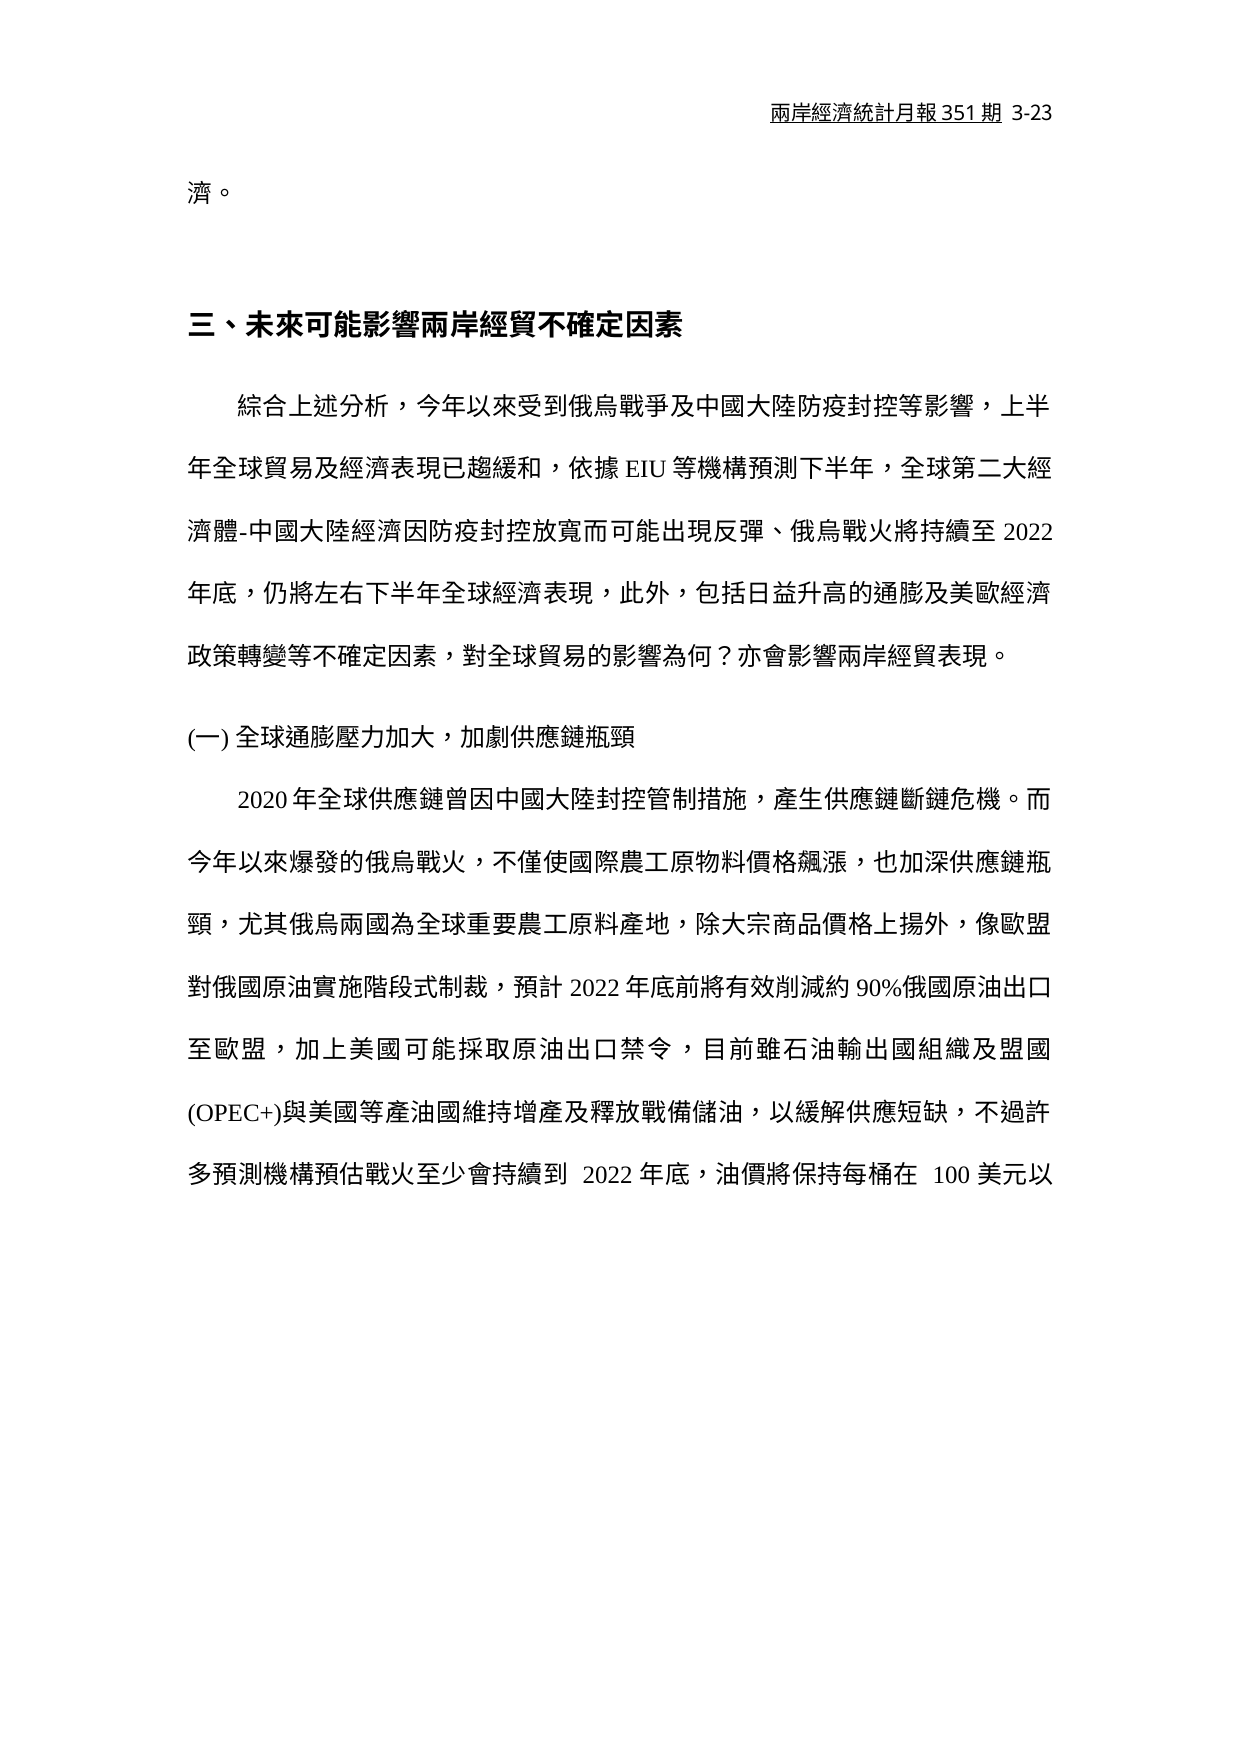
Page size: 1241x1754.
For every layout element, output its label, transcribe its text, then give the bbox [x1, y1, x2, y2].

text 另依據全國人民代表大會批准2022年全國地方政府新增債務限額為4.37兆人民幣，其中一般債務規模0.72兆人民幣，專項債務規模3.65兆人民幣，2022年1-6月全國地方債券新增發行約4.01兆人民幣，占全年新增債務限額92%，其中一般債券0.61兆元，發行專項債券3.4兆元，地方政府債券剩餘平均年限8.0年，平均利率為3.46%。中國大陸國務院依據5月實施六方面33項穩經濟措施，要求加快今年專項債券發行使用進度，力爭在8月底前基本使用完畢，期透過加快基礎設施融資，提振因疫情封控和房地產低迷而受到打擊的經濟。 [187, 150, 1053, 212]
text (一) 全球通膨壓力加大，加劇供應鏈瓶頸 [187, 694, 1053, 756]
text 2020年全球供應鏈曾因中國大陸封控管制措施，產生供應鏈斷鏈危機。而今年以來爆發的俄烏戰火，不僅使國際農工原物料價格飆漲，也加深供應鏈瓶頸，尤其俄烏兩國為全球重要農工原料產地，除大宗商品價格上揚外，像歐盟對俄國原油實施階段式制裁，預計2022年底前將有效削減約90%俄國原油出口至歐盟，加上美國可能採取原油出口禁令，目前雖石油輸出國組織及盟國(OPEC+)與美國等產油國維持增產及釋放戰備儲油，以緩解供應短缺，不過許多預測機構預估戰火至少會持續到 2022 年底，油價將保持每桶在 100 美元以 [187, 756, 1053, 1194]
text 三、未來可能影響兩岸經貿不確定因素 [187, 281, 1053, 344]
text 綜合上述分析，今年以來受到俄烏戰爭及中國大陸防疫封控等影響，上半年全球貿易及經濟表現已趨緩和，依據EIU等機構預測下半年，全球第二大經濟體-中國大陸經濟因防疫封控放寬而可能出現反彈、俄烏戰火將持續至2022年底，仍將左右下半年全球經濟表現，此外，包括日益升高的通膨及美歐經濟政策轉變等不確定因素，對全球貿易的影響為何？亦會影響兩岸經貿表現。 [187, 362, 1053, 675]
